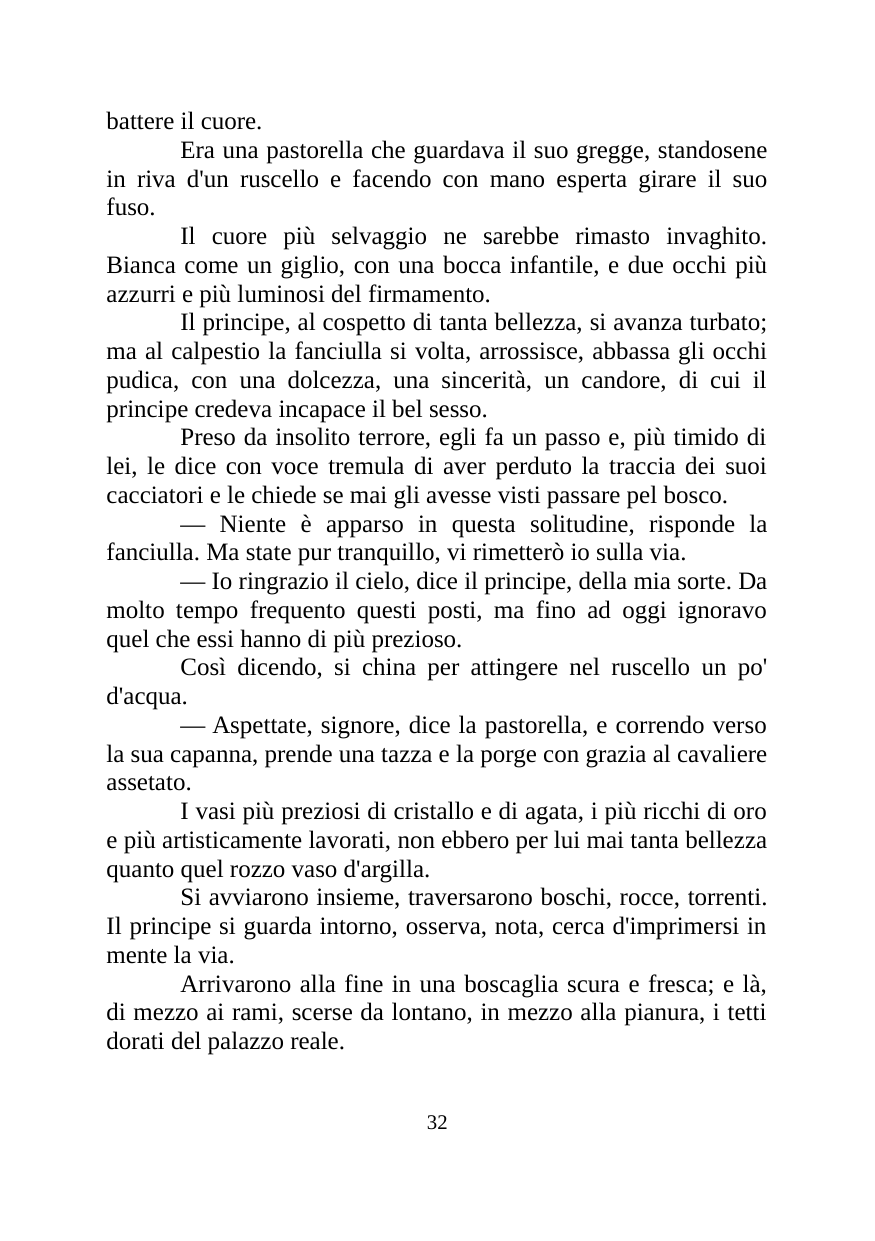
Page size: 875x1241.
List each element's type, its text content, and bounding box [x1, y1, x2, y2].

text Così dicendo, si china per attingere nel ruscello un po' d'acqua. [106, 652, 768, 710]
text — Niente è apparso in questa solitudine, risponde la fanciulla. Ma state pur tranquillo, vi rimetterò io sulla via. [106, 509, 768, 566]
text Il cuore più selvaggio ne sarebbe rimasto invaghito. Bianca come un giglio, con una bocca infantile, e due occhi più azzurri e più luminosi del firmamento. [106, 221, 768, 307]
text Preso da insolito terrore, egli fa un passo e, più timido di lei, le dice con voce tremula di aver perduto la traccia dei suoi cacciatori e le chiede se mai gli avesse visti passare pel bosco. [106, 422, 768, 509]
text Si avviarono insieme, traversarono boschi, rocce, torrenti. Il principe si guarda intorno, osserva, nota, cerca d'imprimersi in mente la via. [106, 882, 768, 969]
text — Io ringrazio il cielo, dice il principe, della mia sorte. Da molto tempo frequento questi posti, ma fino ad oggi ignoravo quel che essi hanno di più prezioso. [106, 566, 768, 652]
text Il principe, al cospetto di tanta bellezza, si avanza turbato; ma al calpestio la fanciulla si volta, arrossisce, abbassa gli occhi pudica, con una dolcezza, una sincerità, un candore, di cui il principe credeva incapace il bel sesso. [106, 307, 768, 422]
text Era una pastorella che guardava il suo gregge, standosene in riva d'un ruscello e facendo con mano esperta girare il suo fuso. [106, 135, 768, 221]
text battere il cuore. [106, 106, 768, 135]
text — Aspettate, signore, dice la pastorella, e correndo verso la sua capanna, prende una tazza e la porge con grazia al cavaliere assetato. [106, 710, 768, 796]
text Arrivarono alla fine in una boscaglia scura e fresca; e là, di mezzo ai rami, scerse da lontano, in mezzo alla pianura, i tetti dorati del palazzo reale. [106, 969, 768, 1055]
text I vasi più preziosi di cristallo e di agata, i più ricchi di oro e più artisticamente lavorati, non ebbero per lui mai tanta bellezza quanto quel rozzo vaso d'argilla. [106, 796, 768, 882]
